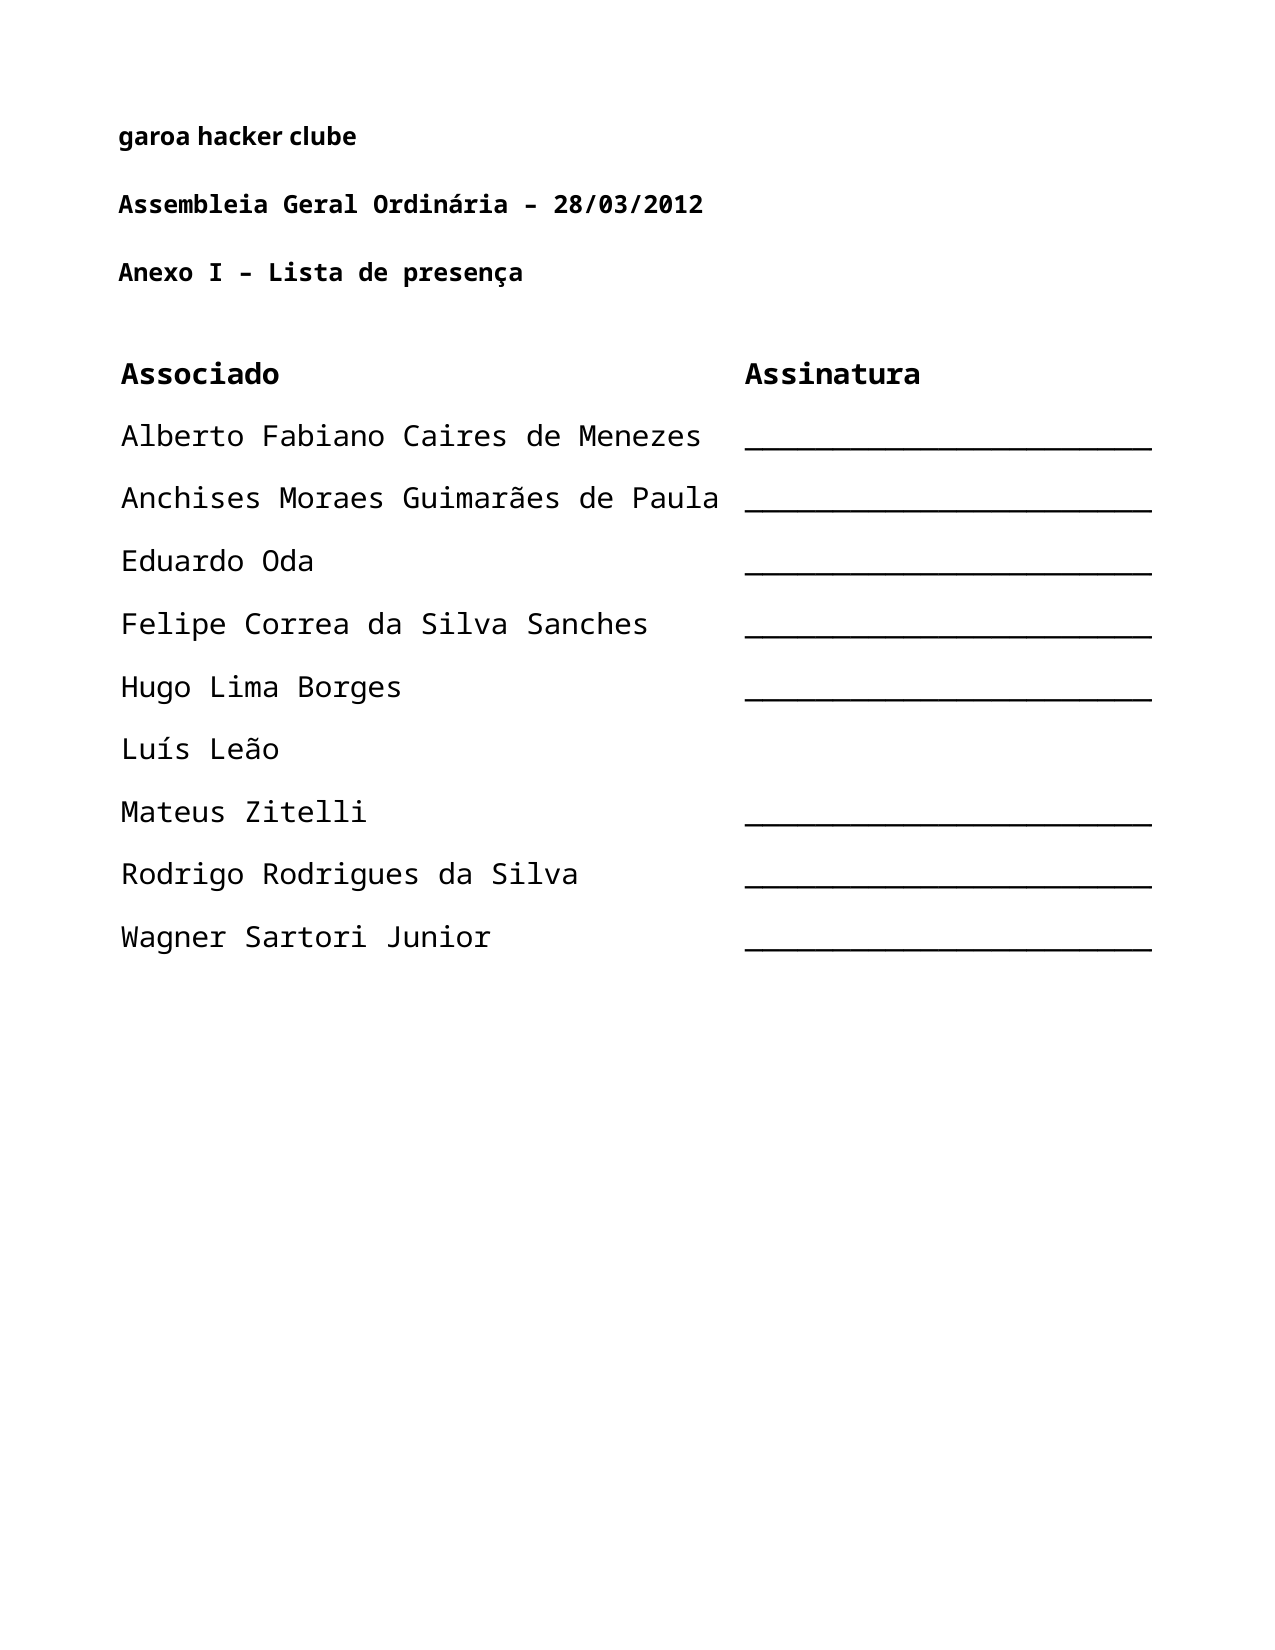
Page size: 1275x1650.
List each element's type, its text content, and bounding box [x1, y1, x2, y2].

text Assembleia Geral Ordinária – 28/03/2012 [118, 186, 1157, 220]
text garoa hacker clube [118, 118, 1157, 152]
text Anexo I – Lista de presença [118, 254, 1157, 288]
